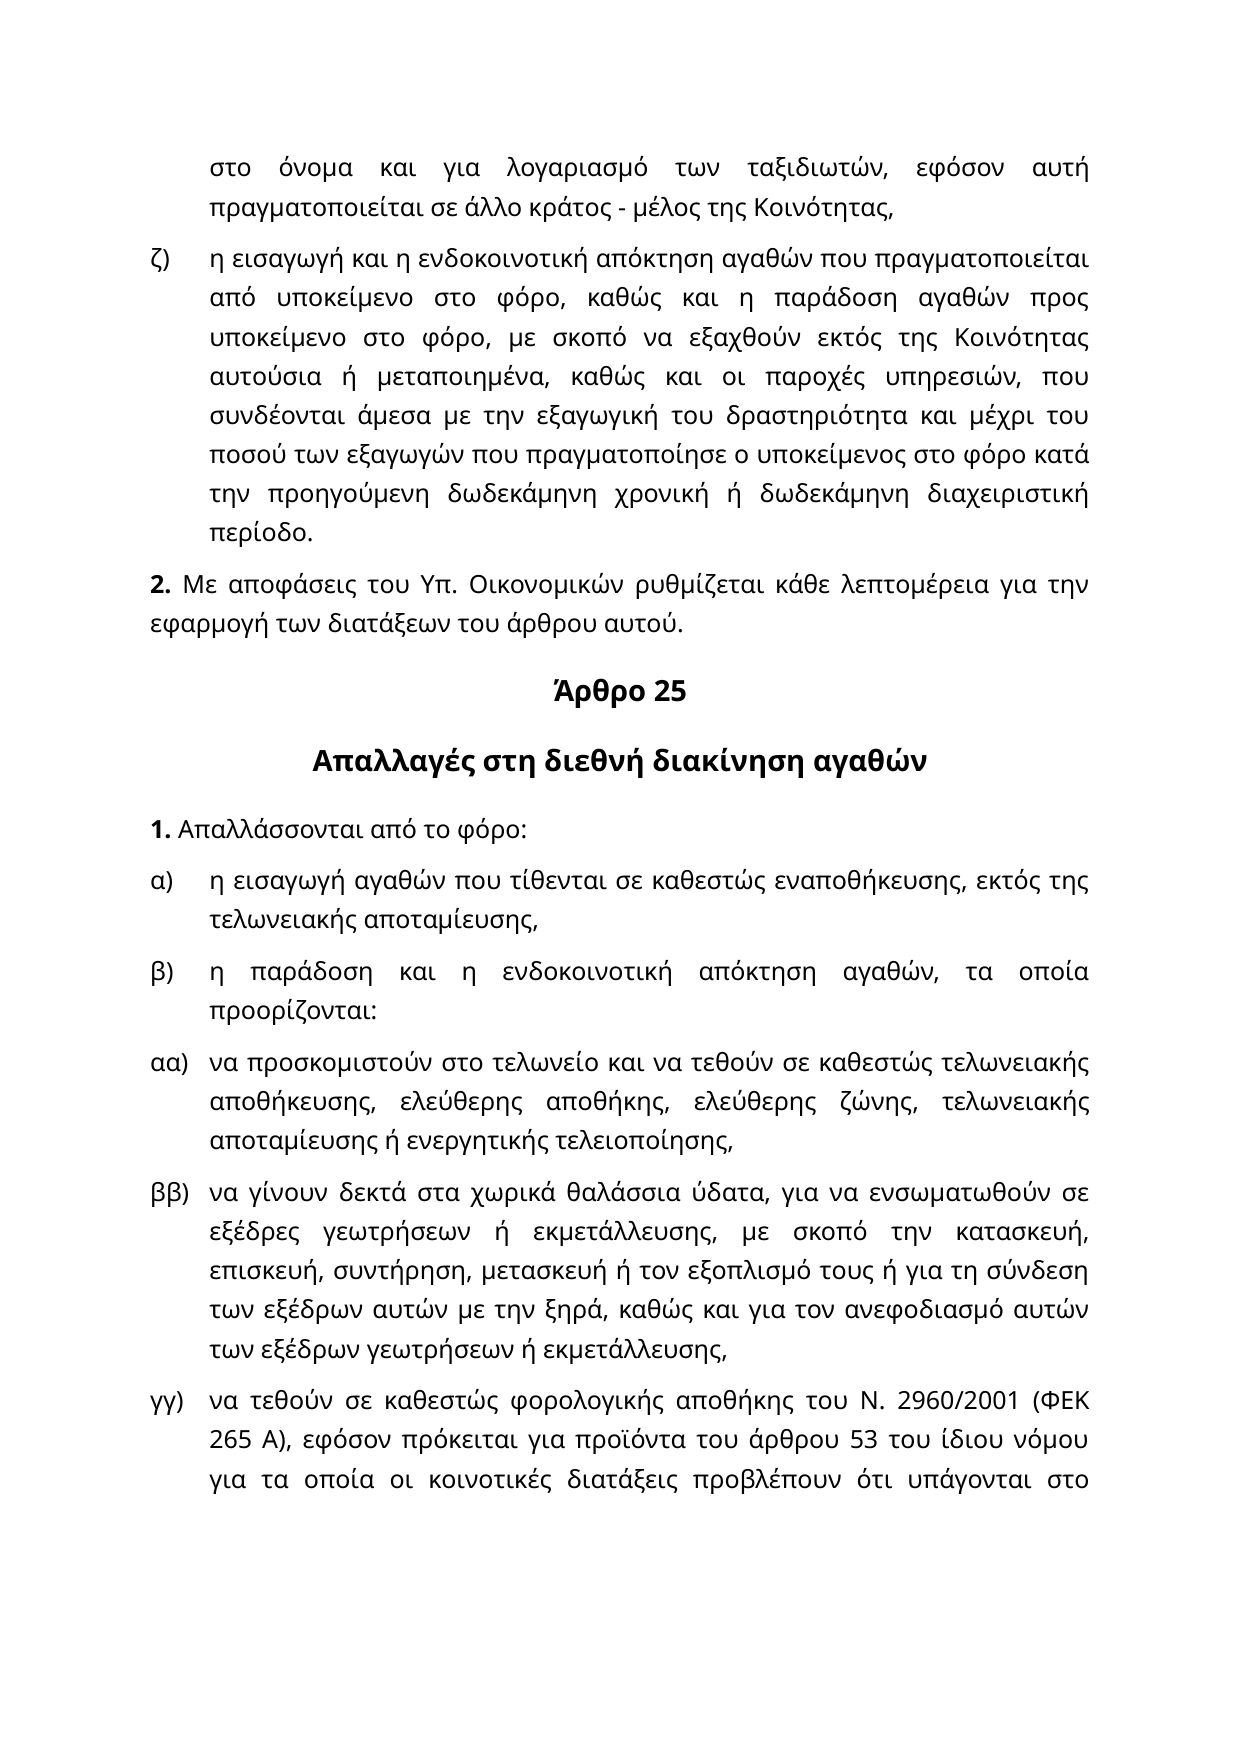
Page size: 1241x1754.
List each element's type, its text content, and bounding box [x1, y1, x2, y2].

subtitle Άρθρο 25 [150, 670, 1090, 710]
list στο όνομα και για λογαριασμό των ταξιδιωτών, εφόσον αυτή πραγματοποιείται σε άλλο κράτος - μέλος της Κοινότητας, [150, 150, 1090, 223]
list γγ) να τεθούν σε καθεστώς φορολογικής αποθήκης του Ν. 2960/2001 (ΦΕΚ 265 Α), εφόσον πρόκειται για προϊόντα του άρθρου 53 του ίδιου νόμου για τα οποία οι κοινοτικές διατάξεις προβλέπουν ότι υπάγονται στο [150, 1383, 1090, 1495]
list αα) να προσκομιστούν στο τελωνείο και να τεθούν σε καθεστώς τελωνειακής αποθήκευσης, ελεύθερης αποθήκης, ελεύθερης ζώνης, τελωνειακής αποταμίευσης ή ενεργητικής τελειοποίησης, [150, 1044, 1090, 1157]
list β) η παράδοση και η ενδοκοινοτική απόκτηση αγαθών, τα οποία προορίζονται: [150, 954, 1090, 1027]
list α) η εισαγωγή αγαθών που τίθενται σε καθεστώς εναποθήκευσης, εκτός της τελωνειακής αποταμίευσης, [150, 863, 1090, 936]
text 2. Με αποφάσεις του Υπ. Οικονομικών ρυθμίζεται κάθε λεπτομέρεια για την εφαρμογή των διατάξεων του άρθρου αυτού. [150, 567, 1090, 640]
subtitle Απαλλαγές στη διεθνή διακίνηση αγαθών [150, 741, 1090, 780]
text 1. Απαλλάσσονται από το φόρο: [150, 811, 1090, 845]
list ζ) η εισαγωγή και η ενδοκοινοτική απόκτηση αγαθών που πραγματοποιείται από υποκείμενο στο φόρο, καθώς και η παράδοση αγαθών προς υποκείμενο στο φόρο, με σκοπό να εξαχθούν εκτός της Κοινότητας αυτούσια ή μεταποιημένα, καθώς και οι παροχές υπηρεσιών, που συνδέονται άμεσα με την εξαγωγική του δραστηριότητα και μέχρι του ποσού των εξαγωγών που πραγματοποίησε ο υποκείμενος στο φόρο κατά την προηγούμενη δωδεκάμηνη χρονική ή δωδεκάμηνη διαχειριστική περίοδο. [150, 241, 1090, 549]
list ββ) να γίνουν δεκτά στα χωρικά θαλάσσια ύδατα, για να ενσωματωθούν σε εξέδρες γεωτρήσεων ή εκμετάλλευσης, με σκοπό την κατασκευή, επισκευή, συντήρηση, μετασκευή ή τον εξοπλισμό τους ή για τη σύνδεση των εξέδρων αυτών με την ξηρά, καθώς και για τον ανεφοδιασμό αυτών των εξέδρων γεωτρήσεων ή εκμετάλλευσης, [150, 1174, 1090, 1365]
